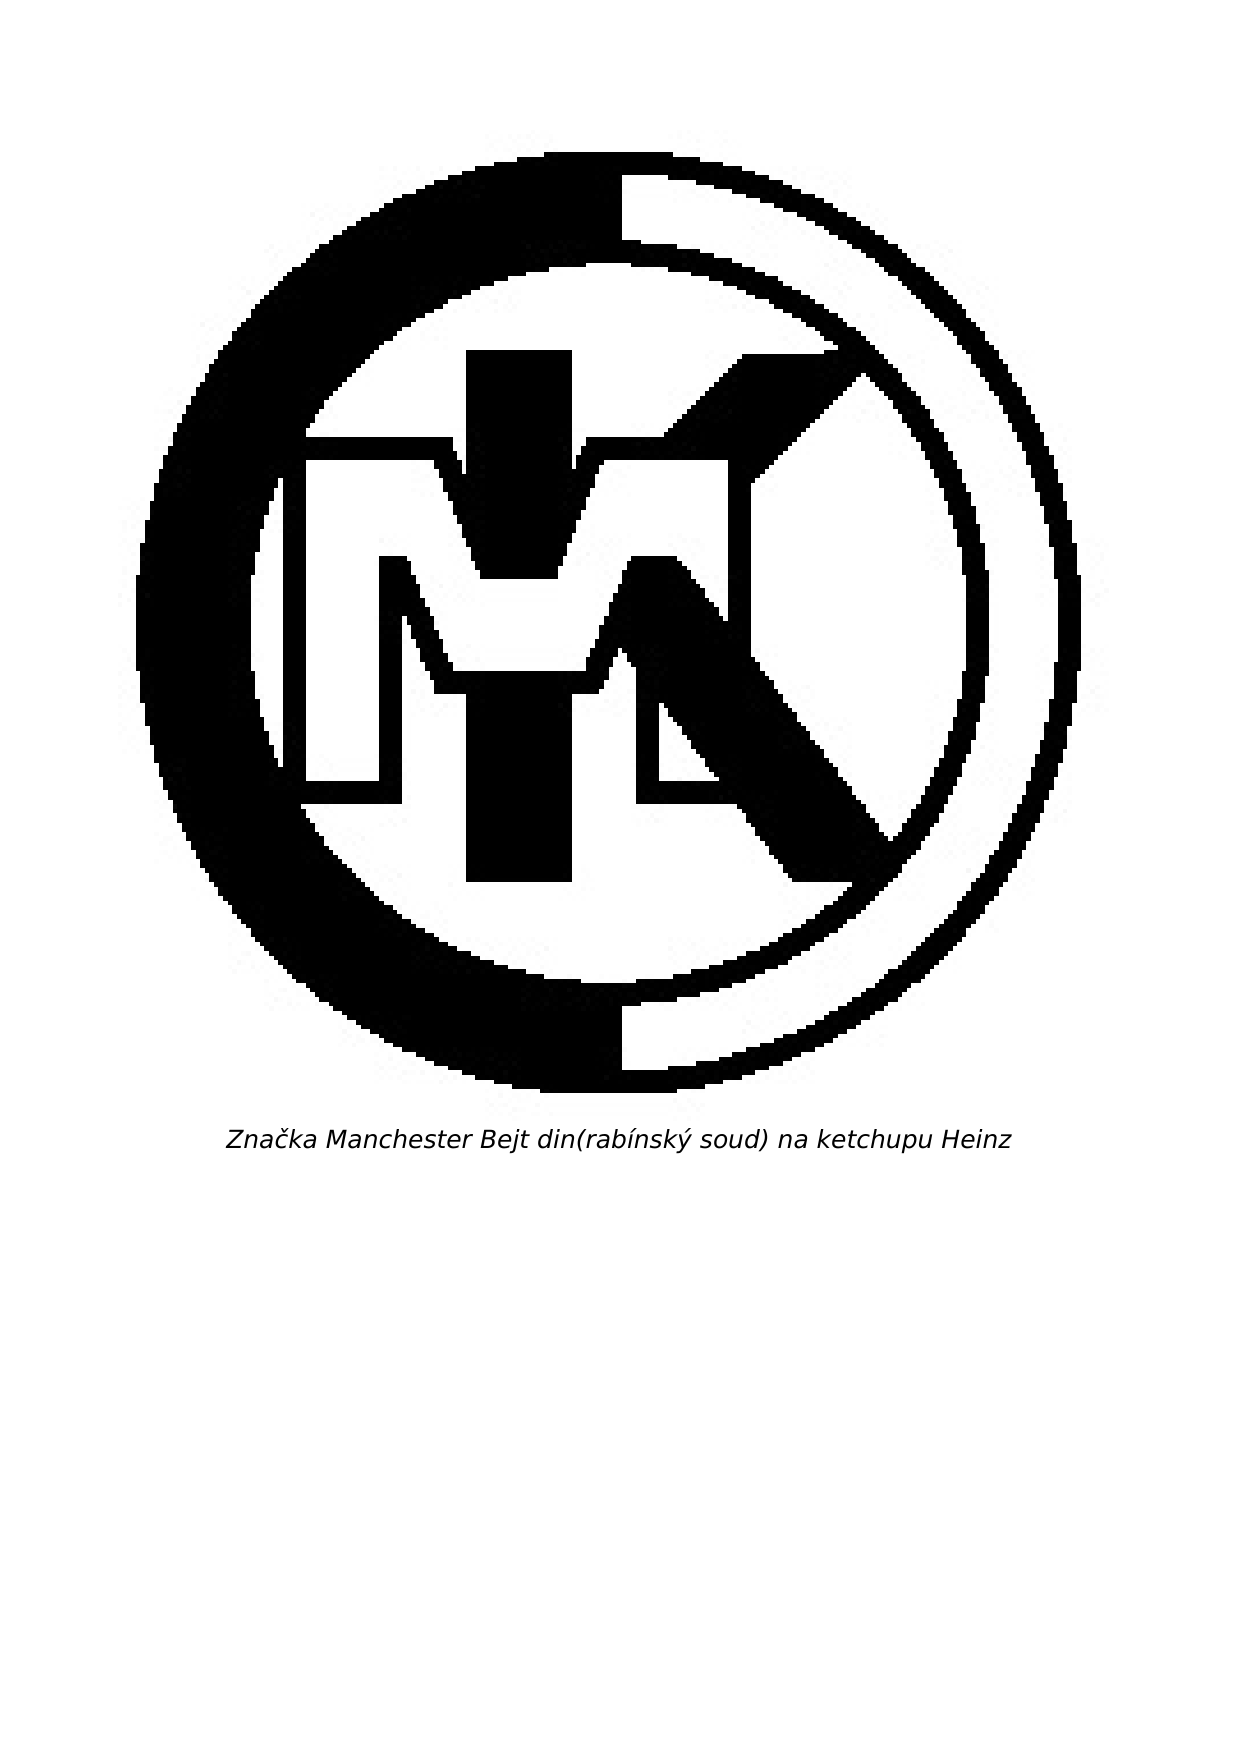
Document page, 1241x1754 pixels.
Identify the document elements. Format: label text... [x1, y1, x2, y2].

text Značka Manchester Bejt din(rabínský soud) na ketchupu Heinz [118, 1126, 1122, 1154]
picture [118, 130, 1123, 1126]
